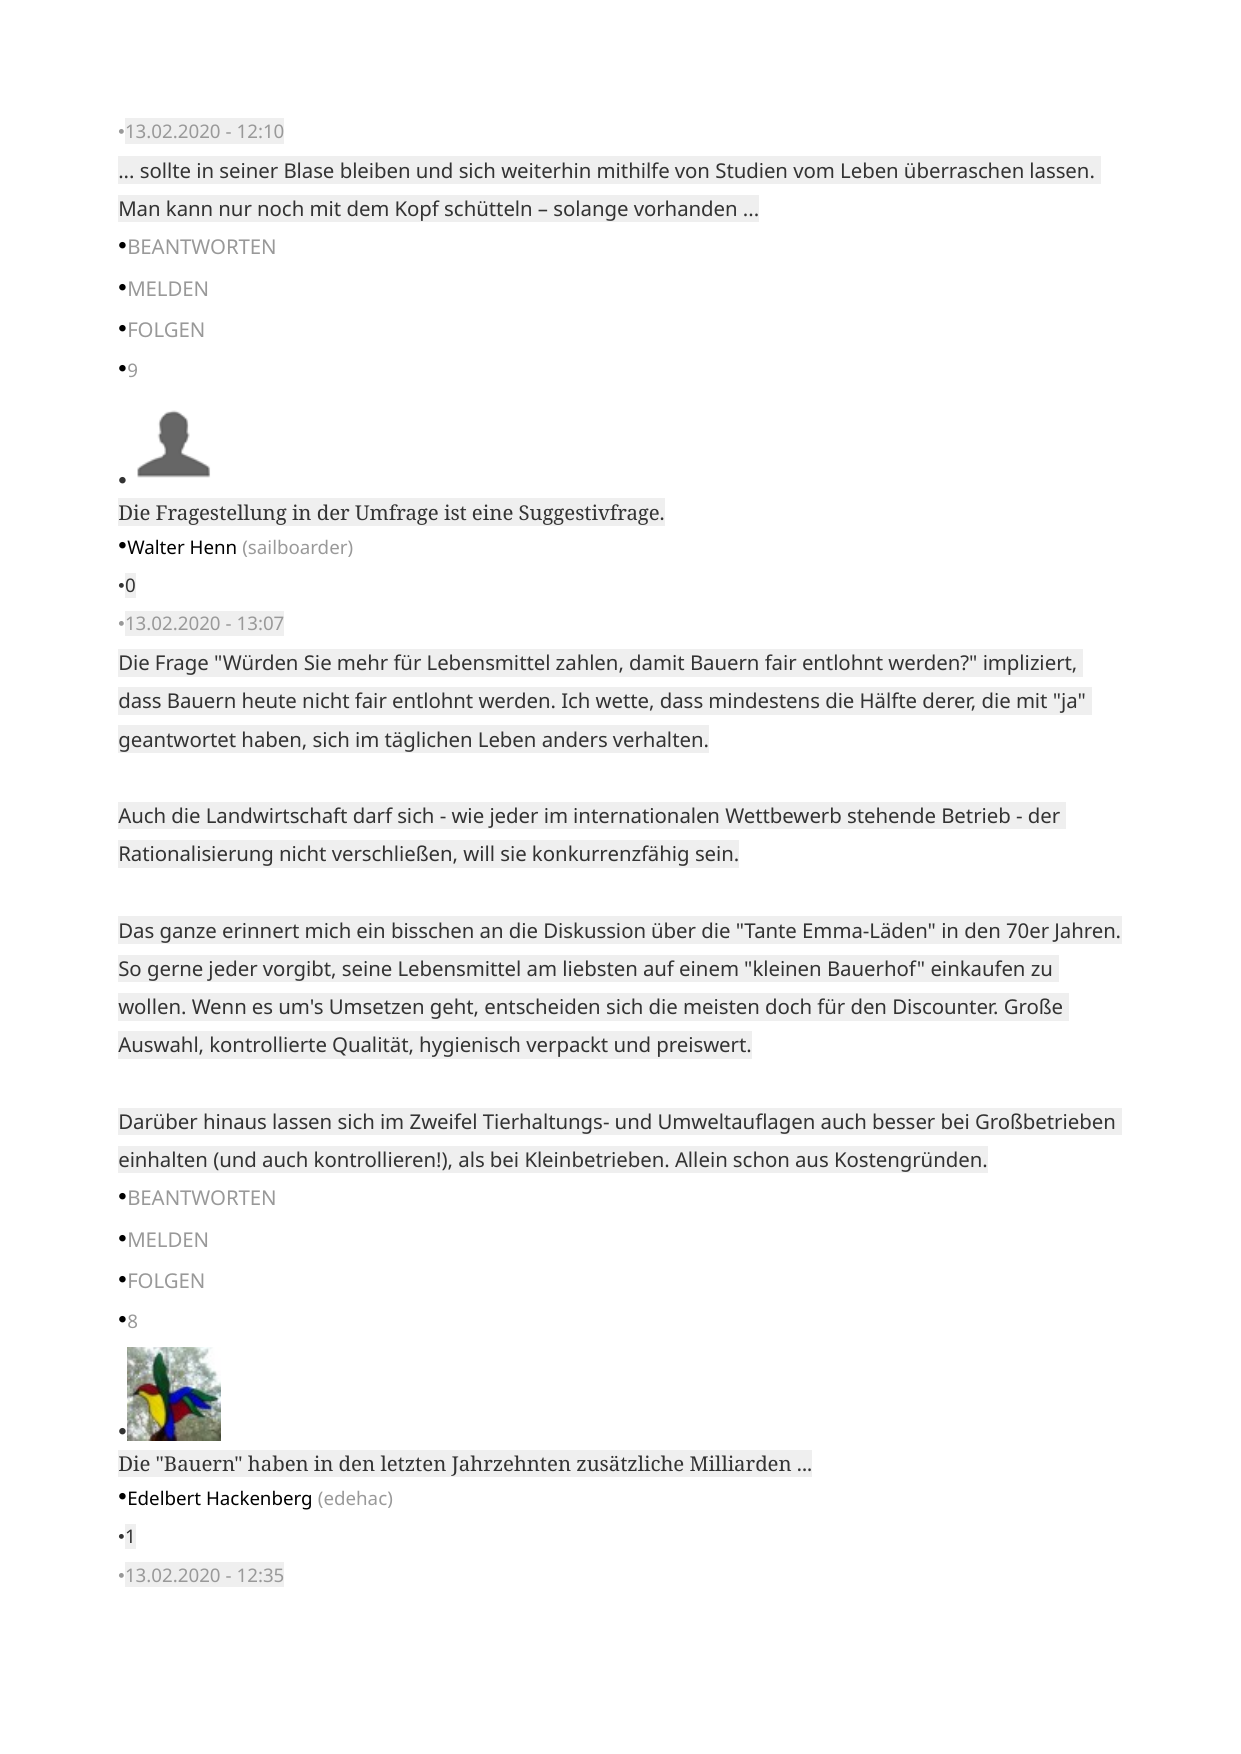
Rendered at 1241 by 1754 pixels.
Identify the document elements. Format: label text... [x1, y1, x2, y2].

picture [127, 1347, 221, 1441]
list 0 [118, 572, 1122, 598]
list FOLGEN [118, 316, 1122, 344]
list Die Fragestellung in der Umfrage ist eine Suggestivfrage. [118, 498, 1122, 526]
list ... sollte in seiner Blase bleiben und sich weiterhin mithilfe von Studien vom Leben überraschen lassen. Man kann nur noch mit dem Kopf schütteln – solange vorhanden ... [118, 156, 1122, 222]
list Edelbert Hackenberg (edehac) [118, 1485, 1122, 1511]
list 9 [118, 357, 1122, 383]
list MELDEN [118, 274, 1122, 302]
list 13.02.2020 - 13:07 [118, 611, 1122, 636]
list Walter Henn (sailboarder) [118, 534, 1122, 560]
list Die Frage "Würden Sie mehr für Lebensmittel zahlen, damit Bauern fair entlohnt werden?" impliziert, dass Bauern heute nicht fair entlohnt werden. Ich wette, dass mindestens die Hälfte derer, die mit "ja" geantwortet haben, sich im täglichen Leben anders verhalten. Auch die Landwirtschaft darf sich - wie jeder im internationalen Wettbewerb stehende Betrieb - der Rationalisierung nicht verschließen, will sie konkurrenzfähig sein. Das ganze erinnert mich ein bisschen an die Diskussion über die "Tante Emma-Läden" in den 70er Jahren. So gerne jeder vorgibt, seine Lebensmittel am liebsten auf einem "kleinen Bauerhof" einkaufen zu wollen. Wenn es um's Umsetzen geht, entscheiden sich die meisten doch für den Discounter. Große Auswahl, kontrollierte Qualität, hygienisch verpackt und preiswert. Darüber hinaus lassen sich im Zweifel Tierhaltungs- und Umweltauflagen auch besser bei Großbetrieben einhalten (und auch kontrollieren!), als bei Kleinbetrieben. Allein schon aus Kostengründen. [118, 649, 1122, 1173]
list 13.02.2020 - 12:10 [118, 118, 1122, 144]
list 1 [118, 1524, 1122, 1549]
picture [127, 395, 221, 490]
list Die "Bauern" haben in den letzten Jahrzehnten zusätzliche Milliarden ... [118, 1449, 1122, 1477]
list 8 [118, 1309, 1122, 1334]
list FOLGEN [118, 1267, 1122, 1295]
list BEANTWORTEN [118, 233, 1122, 261]
list BEANTWORTEN [118, 1184, 1122, 1212]
list 13.02.2020 - 12:35 [118, 1562, 1122, 1587]
list MELDEN [118, 1226, 1122, 1253]
